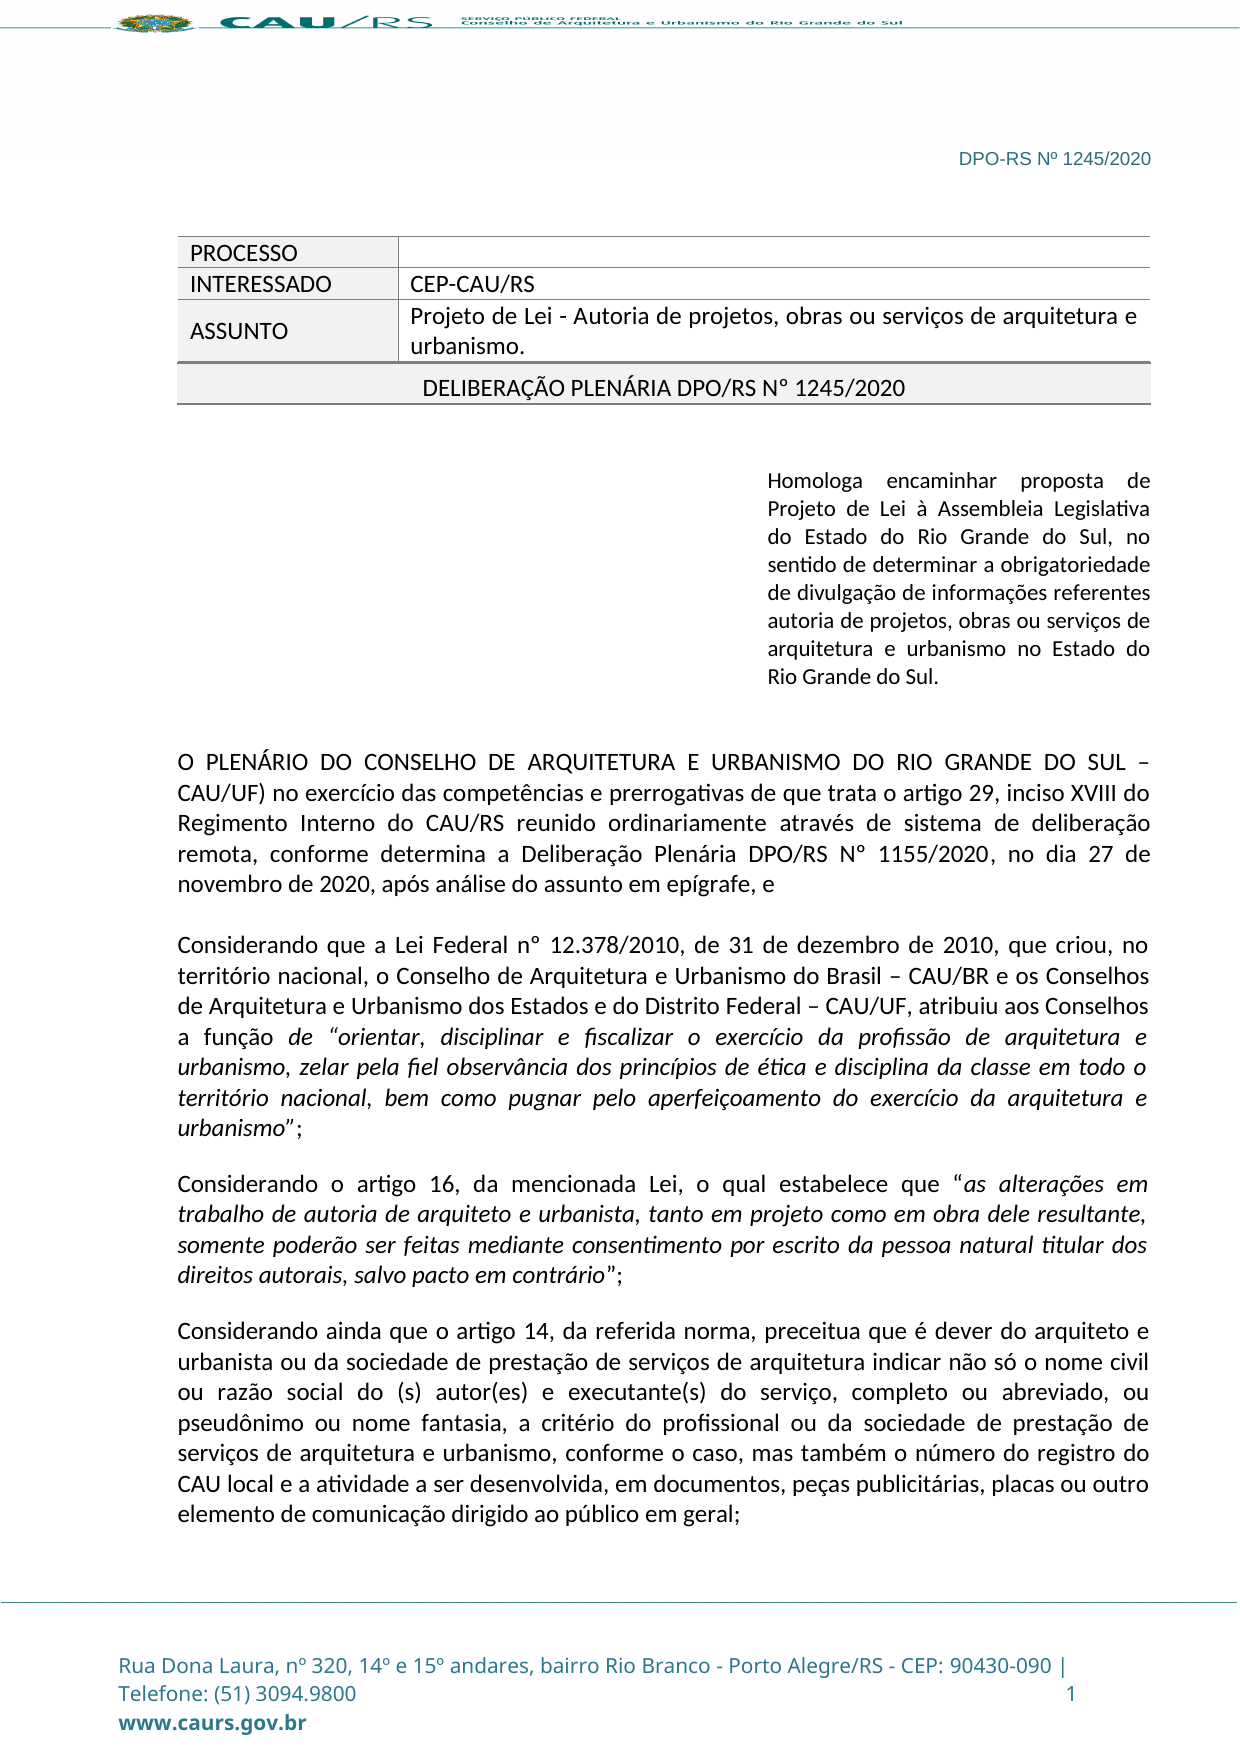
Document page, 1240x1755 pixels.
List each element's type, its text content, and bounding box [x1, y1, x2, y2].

table_cell CEP-CAU/RS [399, 268, 1150, 299]
table_header PROCESSO [178, 237, 398, 267]
text Considerando ainda que o artigo 14, da referida norma, preceitua que é dever do arquiteto e urbanista ou da sociedade de prestação de serviços de arquitetura indicar não só o nome civil ou razão social do (s) autor(es) e executante(s) do serviço, completo ou abreviado, ou pseudônimo ou nome fantasia, a critério do profissional ou da sociedade de prestação de serviços de arquitetura e urbanismo, conforme o caso, mas também o número do registro do CAU local e a atividade a ser desenvolvida, em documentos, peças publicitárias, placas ou outro elemento de comunicação dirigido ao público em geral; [177, 1315, 1151, 1529]
text Homologa encaminhar proposta de Projeto de Lei à Assembleia Legislativa do Estado do Rio Grande do Sul, no sentido de determinar a obrigatoriedade de divulgação de informações referentes autoria de projetos, obras ou serviços de arquitetura e urbanismo no Estado do Rio Grande do Sul. [767, 466, 1151, 690]
text DELIBERAÇÃO PLENÁRIA DPO/RS Nº 1245/2020 [177, 364, 1151, 403]
table_cell ASSUNTO [178, 300, 398, 361]
text Considerando que a Lei Federal nº 12.378/2010, de 31 de dezembro de 2010, que criou, no território nacional, o Conselho de Arquitetura e Urbanismo do Brasil – CAU/BR e os Conselhos de Arquitetura e Urbanismo dos Estados e do Distrito Federal – CAU/UF, atribuiu aos Conselhos a função de “orientar, disciplinar e fiscalizar o exercício da profissão de arquitetura e urbanismo, zelar pela fiel observância dos princípios de ética e disciplina da classe em todo o território nacional, bem como pugnar pelo aperfeiçoamento do exercício da arquitetura e urbanismo”; [177, 929, 1151, 1143]
table_cell INTERESSADO [178, 268, 398, 299]
table_cell Projeto de Lei - Autoria de projetos, obras ou serviços de arquitetura e urbanismo. [399, 300, 1150, 361]
text O PLENÁRIO DO CONSELHO DE ARQUITETURA E URBANISMO DO RIO GRANDE DO SUL – CAU/UF) no exercício das competências e prerrogativas de que trata o artigo 29, inciso XVIII do Regimento Interno do CAU/RS reunido ordinariamente através de sistema de deliberação remota, conforme determina a Deliberação Plenária DPO/RS Nº 1155/2020, no dia 27 de novembro de 2020, após análise do assunto em epígrafe, e [177, 746, 1151, 899]
table_header [399, 237, 1150, 267]
text Considerando o artigo 16, da mencionada Lei, o qual estabelece que “as alterações em trabalho de autoria de arquiteto e urbanista, tanto em projeto como em obra dele resultante, somente poderão ser feitas mediante consentimento por escrito da pessoa natural titular dos direitos autorais, salvo pacto em contrário”; [177, 1168, 1151, 1290]
